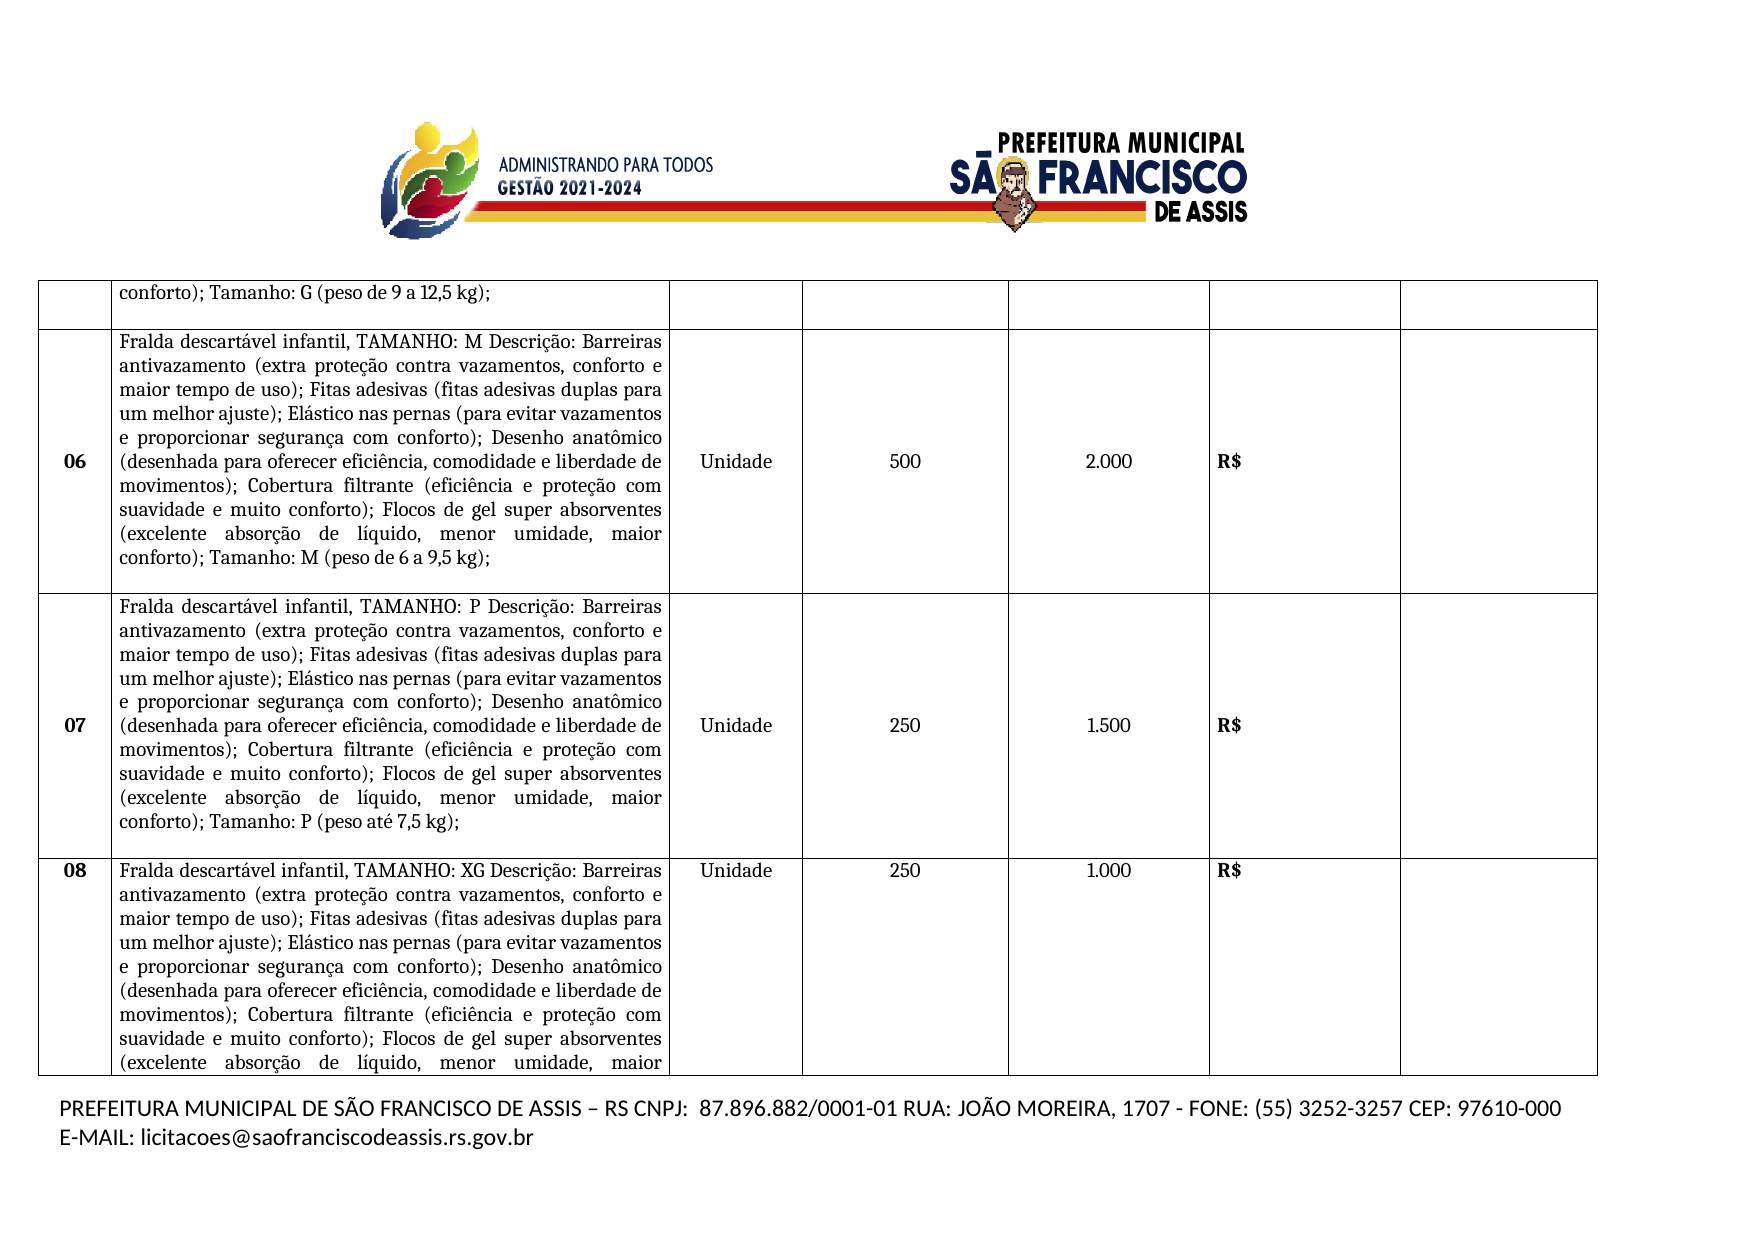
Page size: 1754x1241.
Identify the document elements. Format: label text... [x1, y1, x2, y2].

table_cell 1.500 [1009, 594, 1209, 858]
table_cell [1401, 330, 1597, 593]
table_cell R$ [1210, 330, 1400, 593]
table_cell R$ [1210, 859, 1400, 1074]
table_cell [803, 281, 1008, 329]
table_cell 250 [803, 859, 1008, 1074]
table_cell Fralda descartável infantil, TAMANHO: P Descrição: Barreiras antivazamento (extra proteção contra vazamentos, conforto e maior tempo de uso); Fitas adesivas (fitas adesivas duplas para um melhor ajuste); Elástico nas pernas (para evitar vazamentos e proporcionar segurança com conforto); Desenho anatômico (desenhada para oferecer eficiência, comodidade e liberdade de movimentos); Cobertura filtrante (eficiência e proteção com suavidade e muito conforto); Flocos de gel super absorventes (excelente absorção de líquido, menor umidade, maior conforto); Tamanho: P (peso até 7,5 kg); [112, 594, 669, 858]
table_cell Unidade [670, 859, 802, 1074]
table_cell 250 [803, 594, 1008, 858]
table_cell R$ [1210, 594, 1400, 858]
table_cell Fralda descartável infantil, TAMANHO: XG Descrição: Barreiras antivazamento (extra proteção contra vazamentos, conforto e maior tempo de uso); Fitas adesivas (fitas adesivas duplas para um melhor ajuste); Elástico nas pernas (para evitar vazamentos e proporcionar segurança com conforto); Desenho anatômico (desenhada para oferecer eficiência, comodidade e liberdade de movimentos); Cobertura filtrante (eficiência e proteção com suavidade e muito conforto); Flocos de gel super absorventes (excelente absorção de líquido, menor umidade, maior [112, 859, 669, 1074]
table_cell 08 [39, 859, 111, 1074]
table_cell 06 [39, 330, 111, 593]
table_cell [39, 281, 111, 329]
table_cell Unidade [670, 330, 802, 593]
table_cell [670, 281, 802, 329]
table_cell 500 [803, 330, 1008, 593]
table_cell Unidade [670, 594, 802, 858]
table_cell 2.000 [1009, 330, 1209, 593]
table_cell 1.000 [1009, 859, 1209, 1074]
table_cell conforto); Tamanho: G (peso de 9 a 12,5 kg); [112, 281, 669, 329]
table_cell [1401, 594, 1597, 858]
table_cell [1401, 859, 1597, 1074]
table_cell [1210, 281, 1400, 329]
table_cell 07 [39, 594, 111, 858]
table_cell [1009, 281, 1209, 329]
table_cell [1401, 281, 1597, 329]
table_cell Fralda descartável infantil, TAMANHO: M Descrição: Barreiras antivazamento (extra proteção contra vazamentos, conforto e maior tempo de uso); Fitas adesivas (fitas adesivas duplas para um melhor ajuste); Elástico nas pernas (para evitar vazamentos e proporcionar segurança com conforto); Desenho anatômico (desenhada para oferecer eficiência, comodidade e liberdade de movimentos); Cobertura filtrante (eficiência e proteção com suavidade e muito conforto); Flocos de gel super absorventes (excelente absorção de líquido, menor umidade, maior conforto); Tamanho: M (peso de 6 a 9,5 kg); [112, 330, 669, 593]
